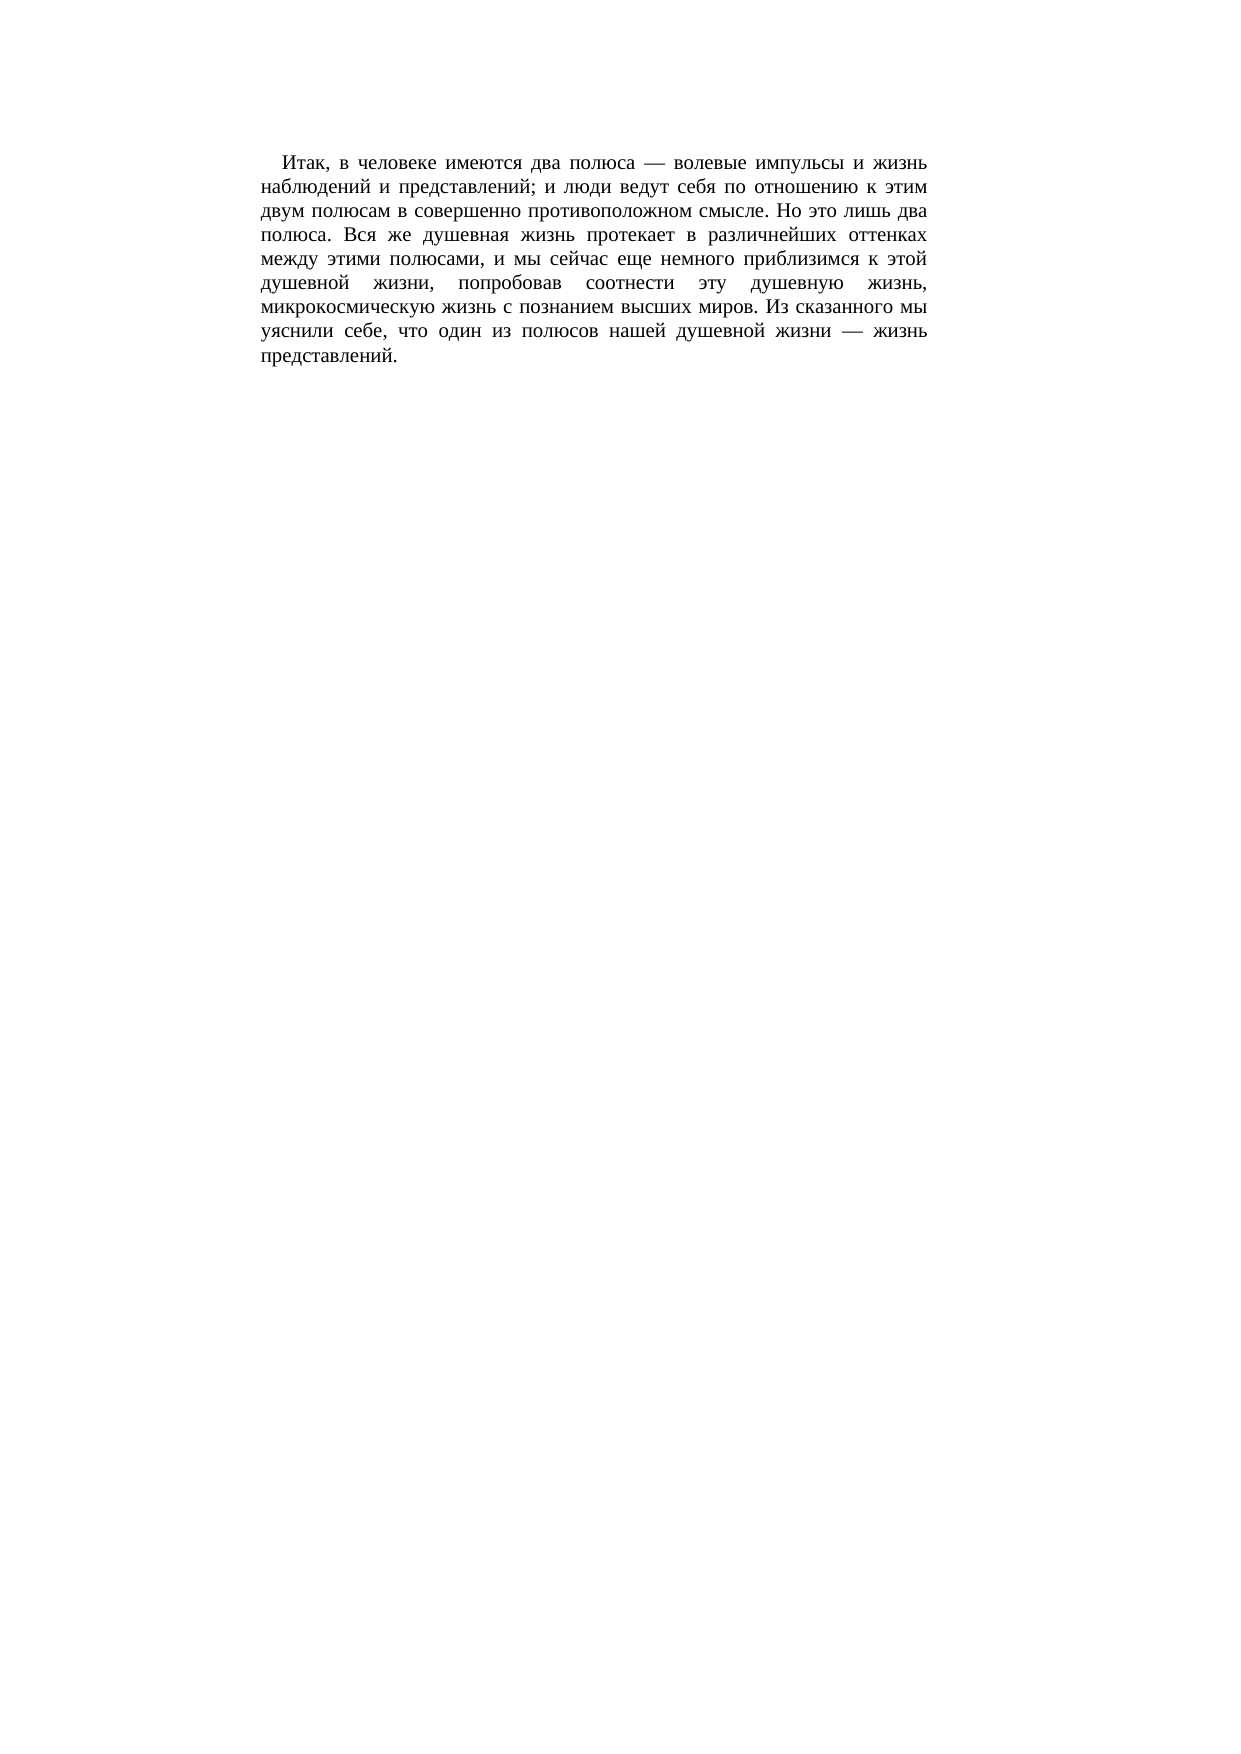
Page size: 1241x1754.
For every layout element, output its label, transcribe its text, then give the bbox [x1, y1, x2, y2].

text Итак, в человеке имеются два полюса — волевые импульсы и жизнь наблюдений и представлений; и люди ведут себя по отношению к этим двум полюсам в совершенно противоположном смысле. Но это лишь два полюса. Вся же душевная жизнь протекает в различнейших оттенках между этими полюсами, и мы сейчас еще немного приблизимся к этой душевной жизни, попробовав соотнести эту душевную жизнь, микрокосмическую жизнь с познанием высших миров. Из сказанного мы уяснили себе, что один из полюсов нашей душевной жизни — жизнь представлений. [261, 150, 928, 367]
